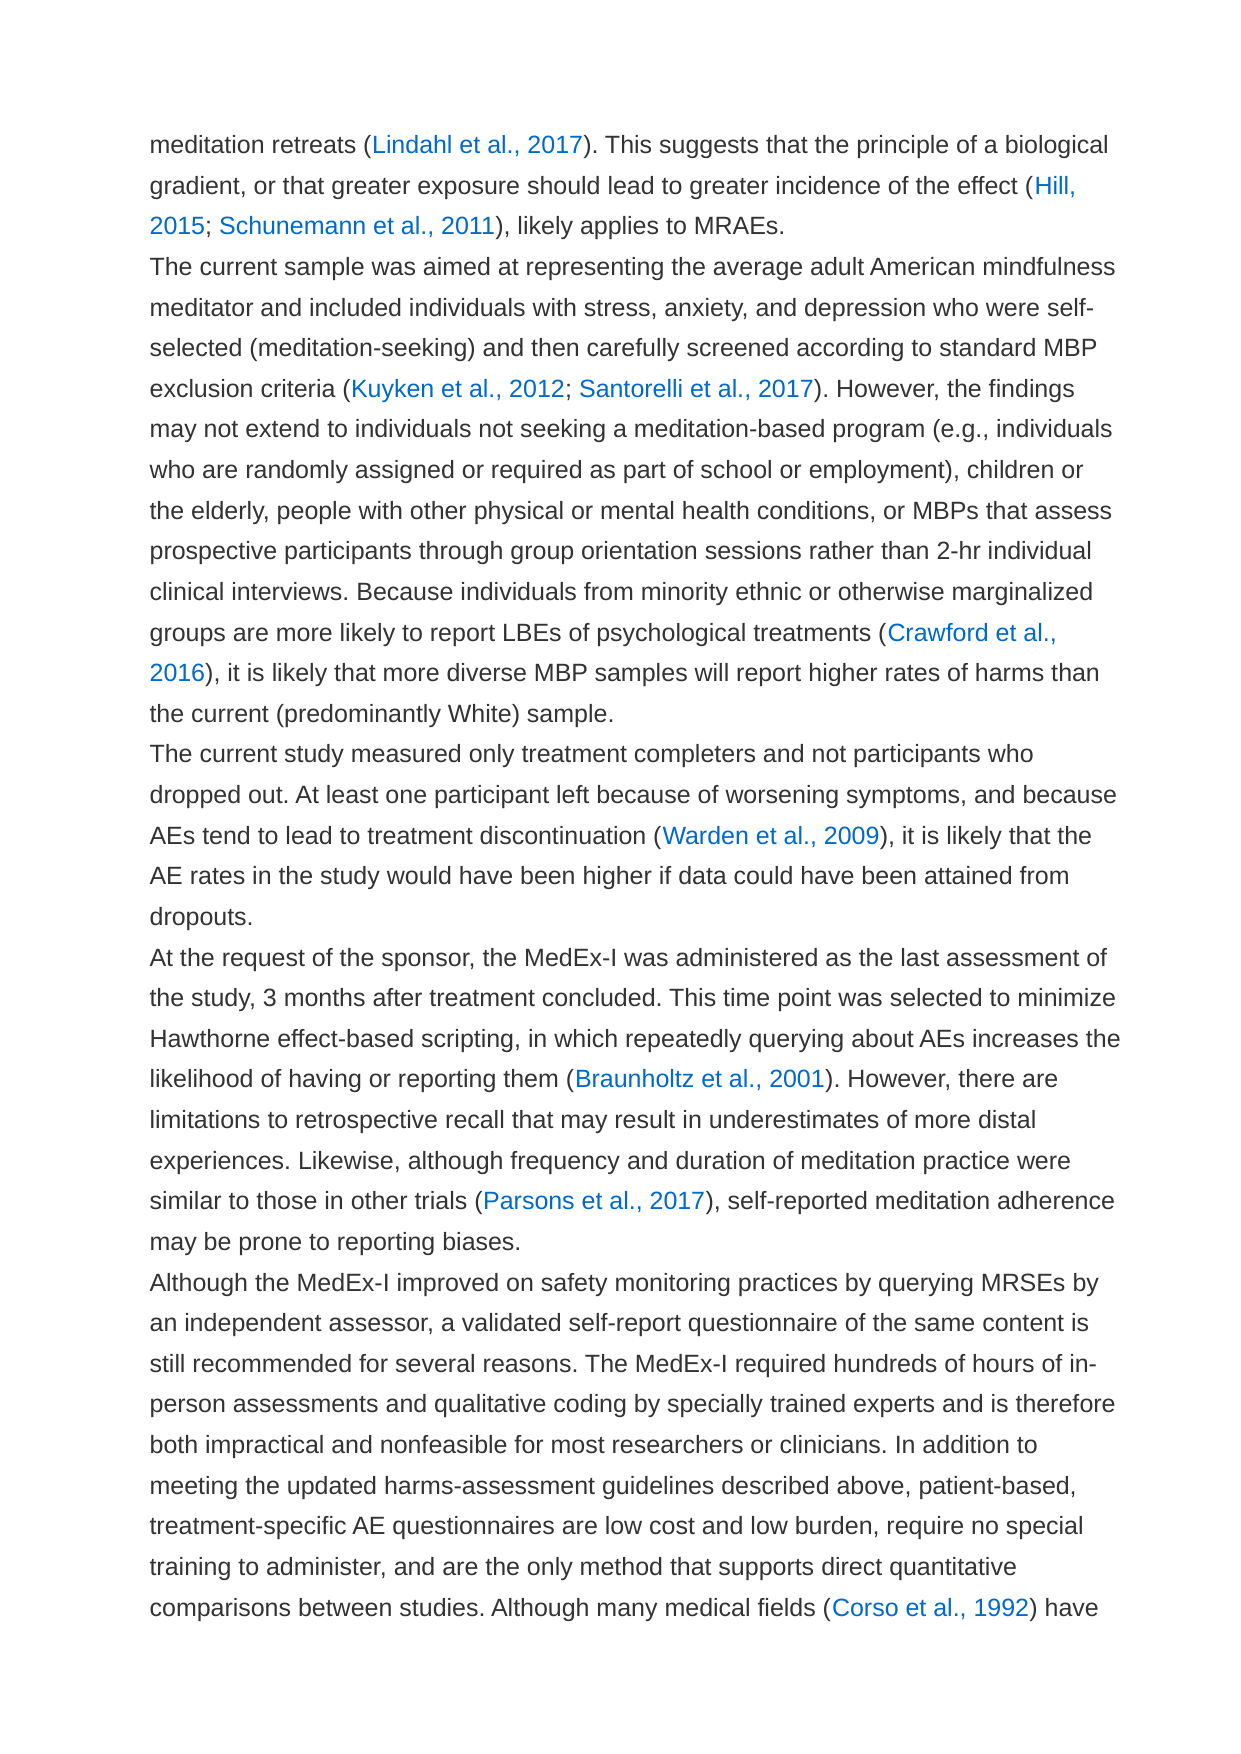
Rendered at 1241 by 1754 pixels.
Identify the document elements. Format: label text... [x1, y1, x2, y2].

text The current sample was aimed at representing the average adult American mindfulness meditator and included individuals with stress, anxiety, and depression who were self-selected (meditation-seeking) and then carefully screened according to standard MBP exclusion criteria (Kuyken et al., 2012; Santorelli et al., 2017). However, the findings may not extend to individuals not seeking a meditation-based program (e.g., individuals who are randomly assigned or required as part of school or employment), children or the elderly, people with other physical or mental health conditions, or MBPs that assess prospective participants through group orientation sessions rather than 2-hr individual clinical interviews. Because individuals from minority ethnic or otherwise marginalized groups are more likely to report LBEs of psychological treatments (Crawford et al., 2016), it is likely that more diverse MBP samples will report higher rates of harms than the current (predominantly White) sample. [149, 240, 1122, 727]
text meditation retreats (Lindahl et al., 2017). This suggests that the principle of a biological gradient, or that greater exposure should lead to greater incidence of the effect (Hill, 2015; Schunemann et al., 2011), likely applies to MRAEs. [149, 118, 1122, 240]
text The current study measured only treatment completers and not participants who dropped out. At least one participant left because of worsening symptoms, and because AEs tend to lead to treatment discontinuation (Warden et al., 2009), it is likely that the AE rates in the study would have been higher if data could have been attained from dropouts. [149, 727, 1122, 931]
text At the request of the sponsor, the MedEx-I was administered as the last assessment of the study, 3 months after treatment concluded. This time point was selected to minimize Hawthorne effect-based scripting, in which repeatedly querying about AEs increases the likelihood of having or reporting them (Braunholtz et al., 2001). However, there are limitations to retrospective recall that may result in underestimates of more distal experiences. Likewise, although frequency and duration of meditation practice were similar to those in other trials (Parsons et al., 2017), self-reported meditation adherence may be prone to reporting biases. [149, 931, 1122, 1256]
text Although the MedEx-I improved on safety monitoring practices by querying MRSEs by an independent assessor, a validated self-report questionnaire of the same content is still recommended for several reasons. The MedEx-I required hundreds of hours of in-person assessments and qualitative coding by specially trained experts and is therefore both impractical and nonfeasible for most researchers or clinicians. In addition to meeting the updated harms-assessment guidelines described above, patient-based, treatment-specific AE questionnaires are low cost and low burden, require no special training to administer, and are the only method that supports direct quantitative comparisons between studies. Although many medical fields (Corso et al., 1992) have [149, 1256, 1122, 1621]
